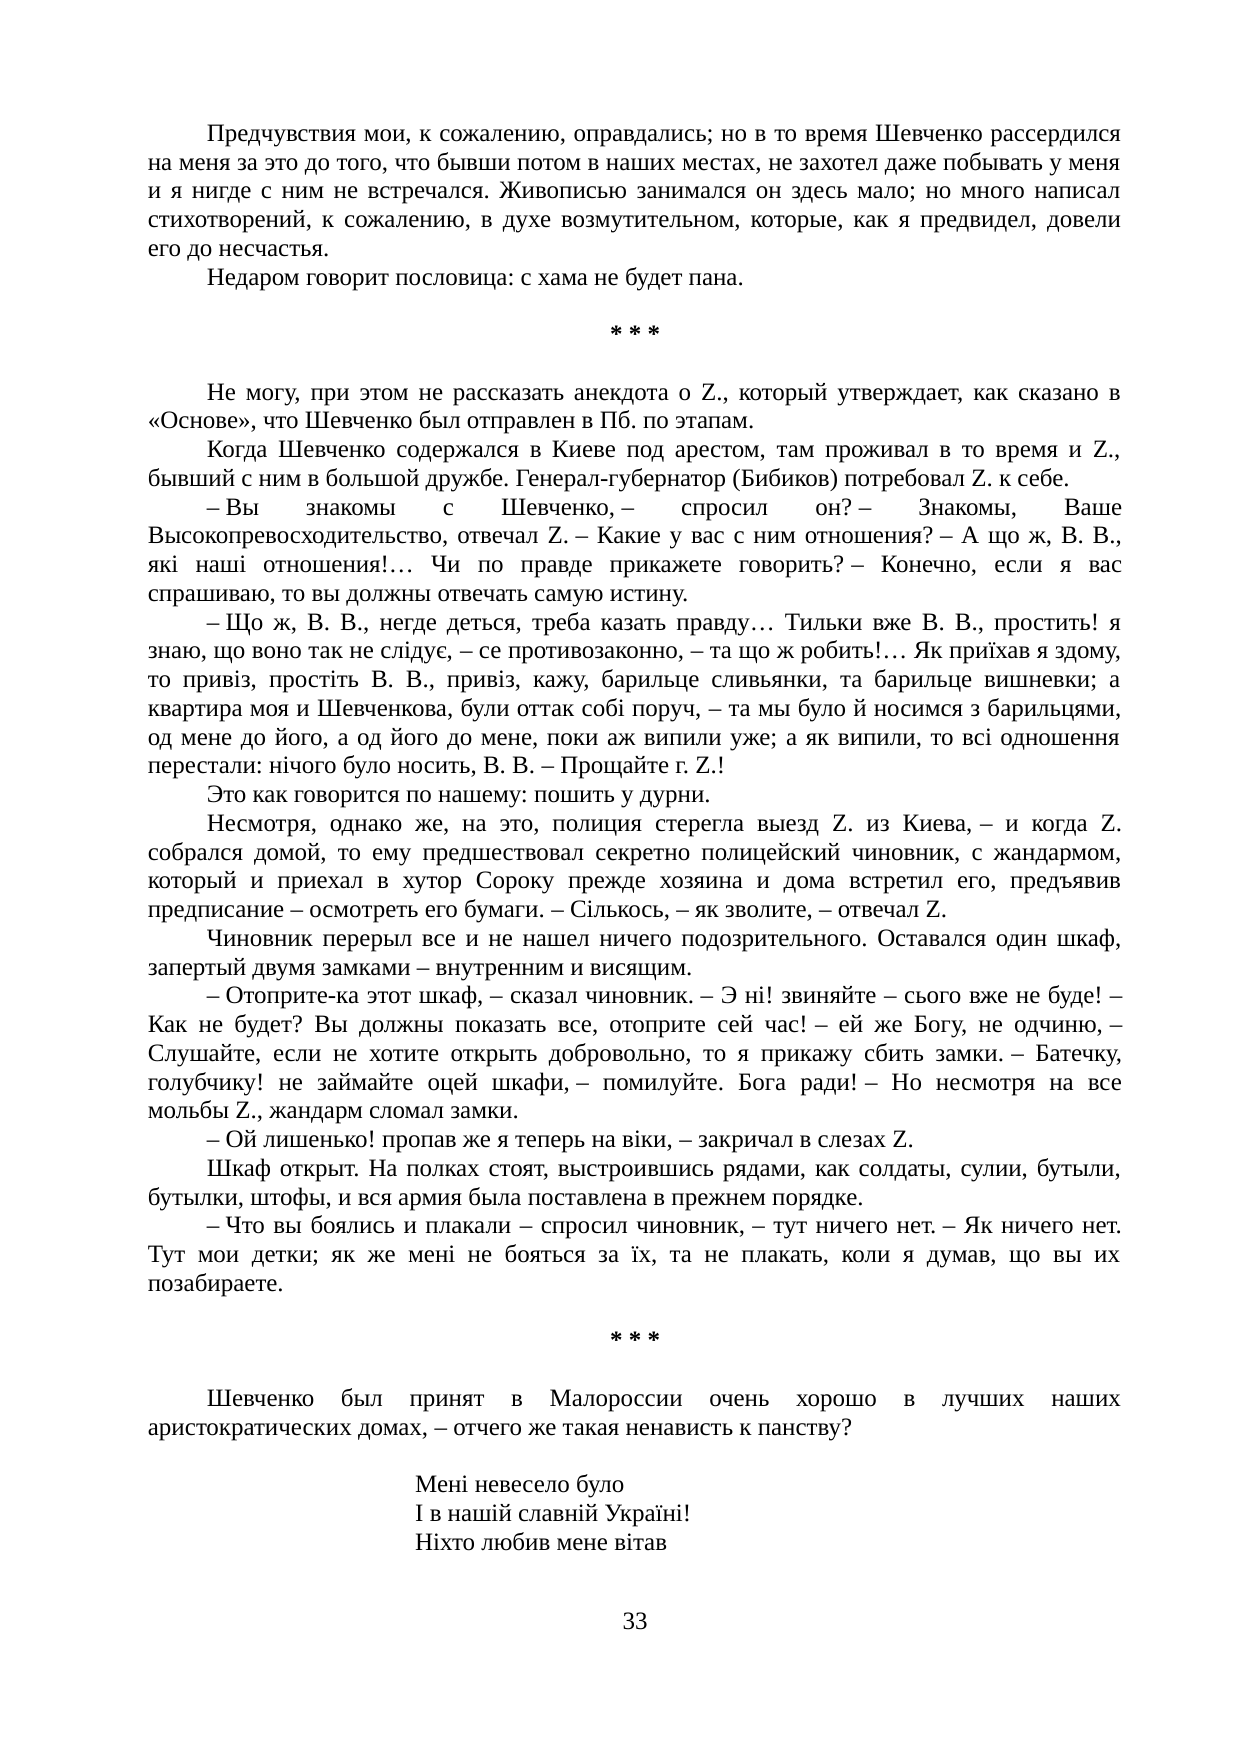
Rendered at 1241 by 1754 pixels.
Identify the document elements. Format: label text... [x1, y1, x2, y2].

subtitle * * * [148, 1326, 1122, 1354]
text Шевченко был принят в Малороссии очень хорошо в лучших наших аристократических домах, – отчего же такая ненависть к панству? [148, 1383, 1122, 1441]
text Чиновник перерыл все и не нашел ничего подозрительного. Оставался один шкаф, запертый двумя замками – внутренним и висящим. [148, 923, 1122, 981]
text – Що ж, В. В., негде деться, треба казать правду… Тильки вже В. В., простить! я знаю, що воно так не слiдує, – се противозаконно, – та що ж робить!… Як приїхав я здому, то привiз, простiть В. В., привiз, кажу, барильце сливьянки, та барильце вишневки; а квартира моя и Шевченкова, були оттак собi поруч, – та мы було й носимся з барильцями, од мене до його, а од його до мене, поки аж випили уже; а як випили, то всi одношення перестали: нiчого було носить, В. В. – Прощайте г. Z.! [148, 607, 1122, 779]
text Недаром говорит пословица: с хама не будет пана. [148, 262, 1122, 291]
subtitle * * * [148, 319, 1122, 348]
text Менi невесело було [356, 1469, 1059, 1498]
text Предчувствия мои, к сожалению, оправдались; но в то время Шевченко рассердился на меня за это до того, что бывши потом в наших местах, не захотел даже побывать у меня и я нигде с ним не встречался. Живописью занимался он здесь мало; но много написал стихотворений, к сожалению, в духе возмутительном, которые, как я предвидел, довели его до несчастья. [148, 118, 1122, 262]
text Это как говорится по нашему: пошить у дурни. [148, 779, 1122, 808]
text – Что вы боялись и плакали – спросил чиновник, – тут ничего нет. – Як ничего нет. Тут мои детки; як же менi не бояться за їх, та не плакать, коли я думав, що вы их позабираете. [148, 1211, 1122, 1297]
text Не могу, при этом не рассказать анекдота о Z., который утверждает, как сказано в «Основе», что Шевченко был отправлен в Пб. по этапам. [148, 377, 1122, 434]
text Когда Шевченко содержался в Киеве под арестом, там проживал в то время и Z., бывший с ним в большой дружбе. Генерал-губернатор (Бибиков) потребовал Z. к себе. [148, 434, 1122, 492]
text – Отоприте-ка этот шкаф, – сказал чиновник. – Э нi! звиняйте – сього вже не буде! – Как не будет? Вы должны показать все, отоприте сей час! – ей же Богу, не одчиню, – Слушайте, если не хотите открыть добровольно, то я прикажу сбить замки. – Батечку, голубчику! не займайте оцей шкафи, – помилуйте. Бога ради! – Но несмотря на все мольбы Z., жандарм сломал замки. [148, 981, 1122, 1124]
text Нiхто любив мене вiтав [356, 1527, 1059, 1556]
text – Ой лишенько! пропав же я теперь на вiки, – закричал в слезах Z. [148, 1124, 1122, 1153]
text Несмотря, однако же, на это, полиция стерегла выезд Z. из Киева, – и когда Z. собрался домой, то ему предшествовал секретно полицейский чиновник, с жандармом, который и приехал в хутор Сороку прежде хозяина и дома встретил его, предъявив предписание – осмотреть его бумаги. – Сiлькось, – як зволите, – отвечал Z. [148, 808, 1122, 923]
text І в нашiй славнiй Українi! [356, 1498, 1059, 1527]
text Шкаф открыт. На полках стоят, выстроившись рядами, как солдаты, сулии, бутыли, бутылки, штофы, и вся армия была поставлена в прежнем порядке. [148, 1153, 1122, 1211]
text – Вы знакомы с Шевченко, – спросил он? – Знакомы, Ваше Высокопревосходительство, отвечал Z. – Какие у вас с ним отношения? – А що ж, В. В., якi нашi отношения!… Чи по правде прикажете говорить? – Конечно, если я вас спрашиваю, то вы должны отвечать самую истину. [148, 492, 1122, 607]
